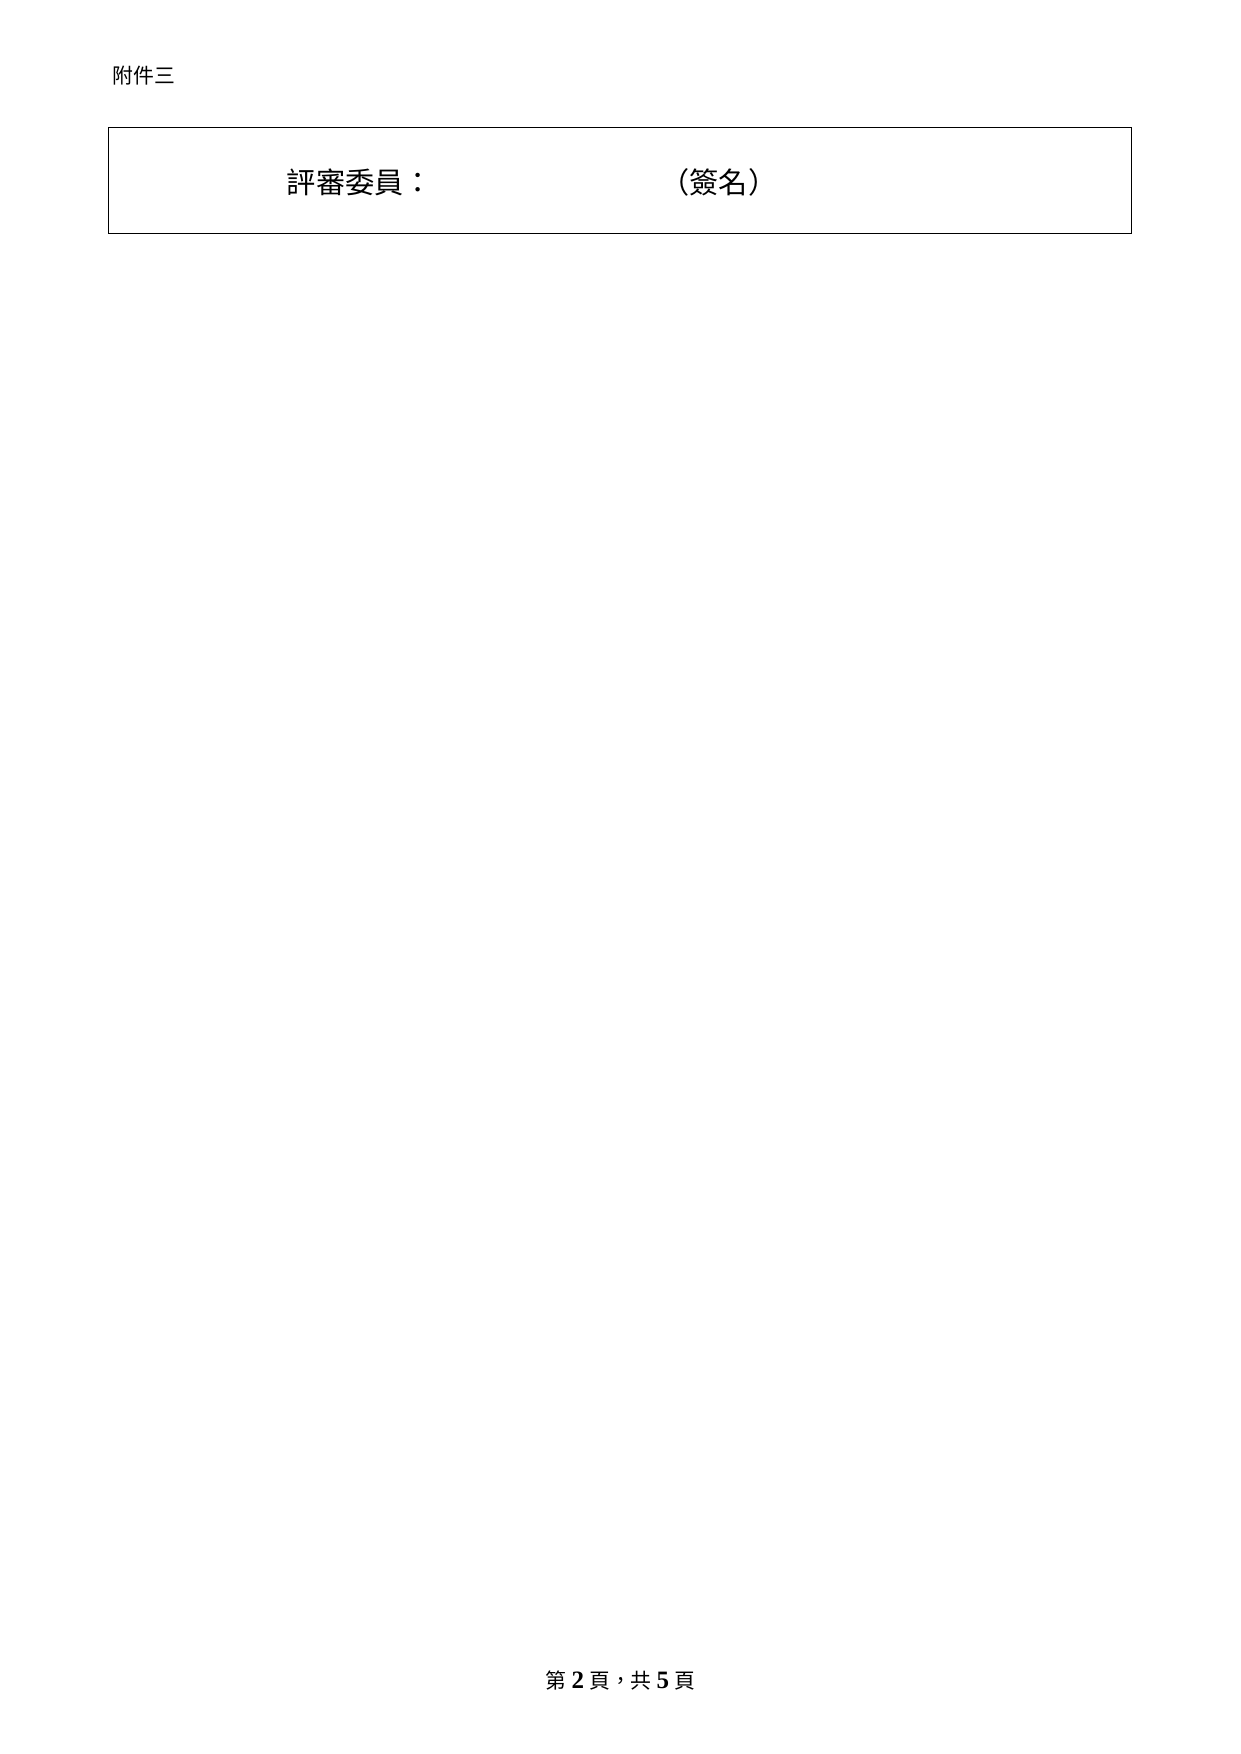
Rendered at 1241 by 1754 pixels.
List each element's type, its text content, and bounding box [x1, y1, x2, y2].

table_cell 評審委員： （簽名） [109, 128, 1131, 233]
